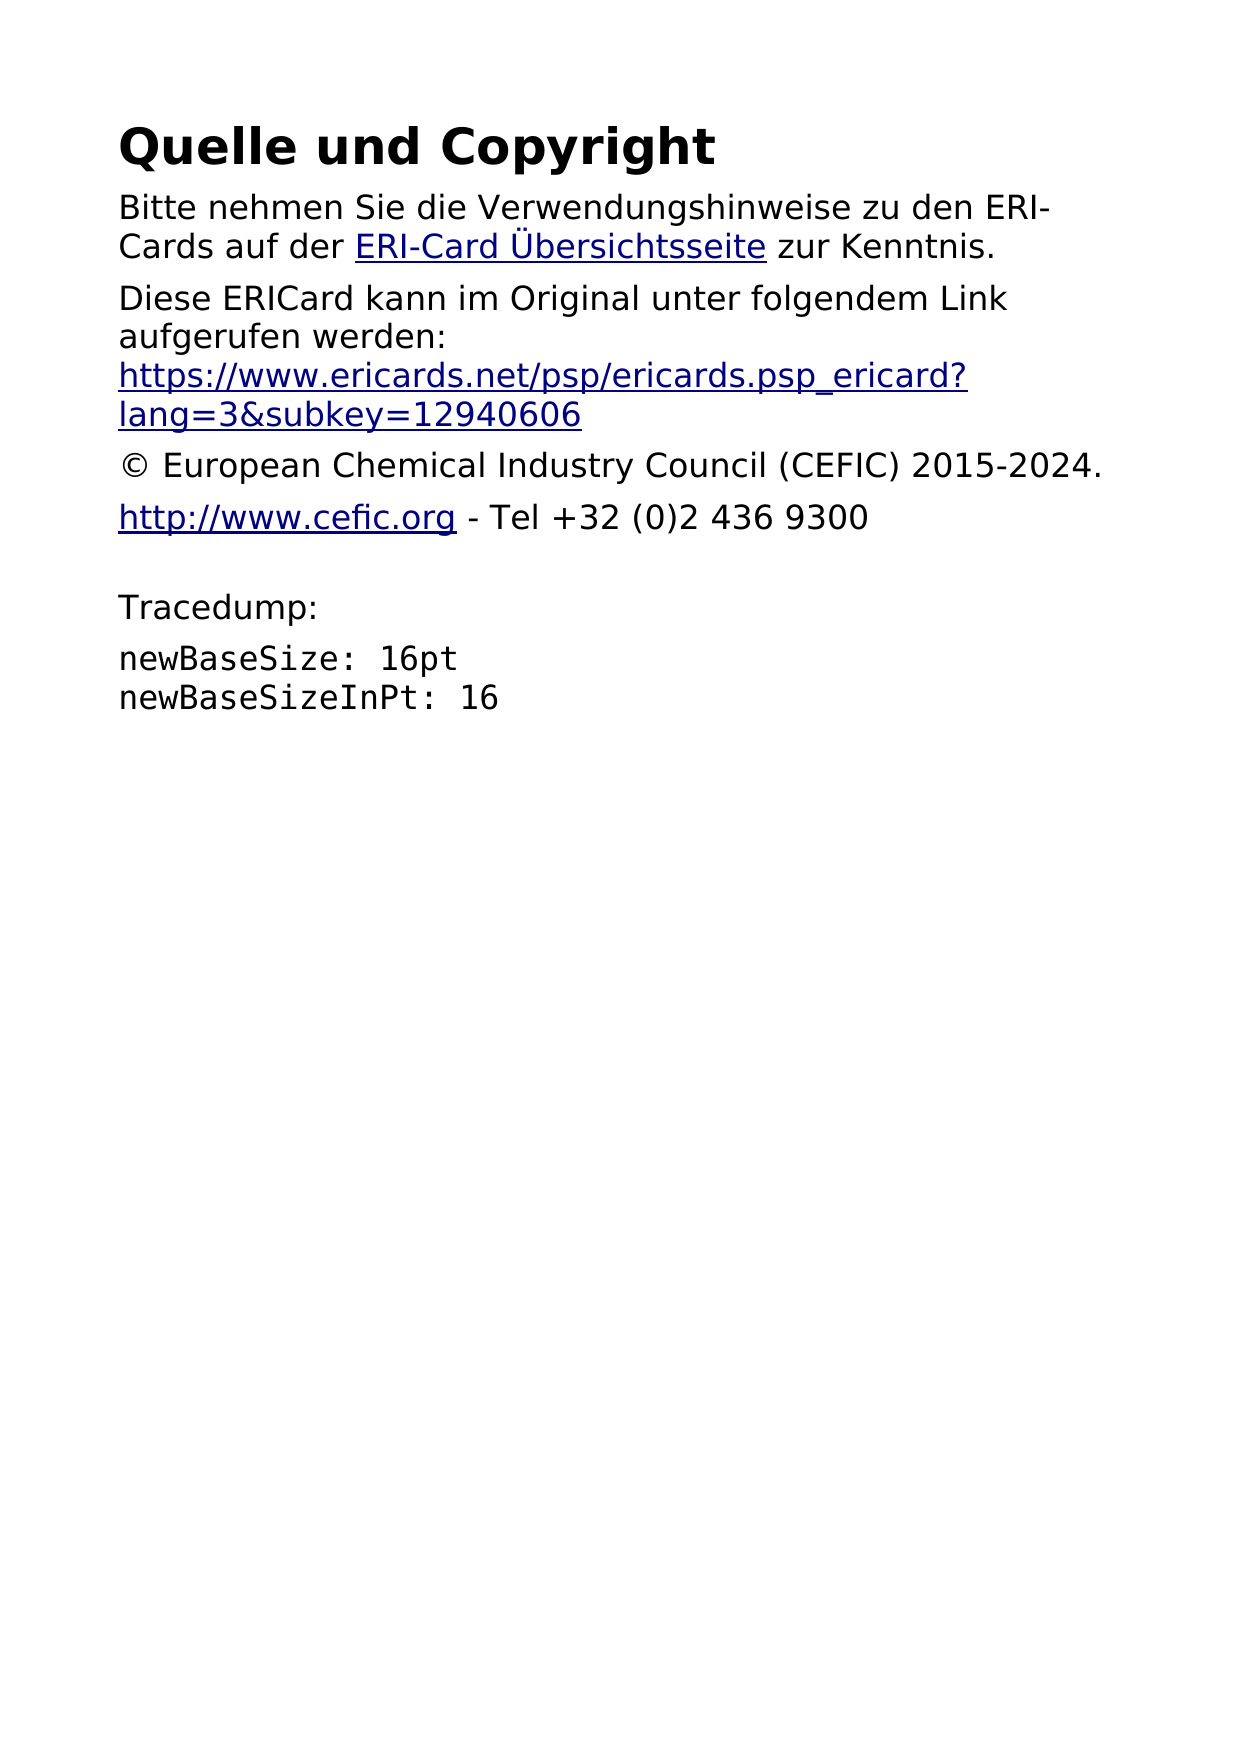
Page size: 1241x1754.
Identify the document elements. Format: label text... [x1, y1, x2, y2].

text Diese ERICard kann im Original unter folgendem Link aufgerufen werden: https://www.ericards.net/psp/ericards.psp_ericard?lang=3&subkey=12940606 [118, 279, 1122, 434]
text newBaseSize: 16pt newBaseSizeInPt: 16 [118, 640, 1122, 718]
text Tracedump: [118, 550, 1122, 627]
text © European Chemical Industry Council (CEFIC) 2015-2024. [118, 447, 1122, 486]
text Bitte nehmen Sie die Verwendungshinweise zu den ERI-Cards auf der ERI-Card Übersichtsseite zur Kenntnis. [118, 189, 1122, 267]
subtitle Quelle und Copyright [118, 118, 1122, 176]
text http://www.cefic.org - Tel +32 (0)2 436 9300 [118, 498, 1122, 537]
